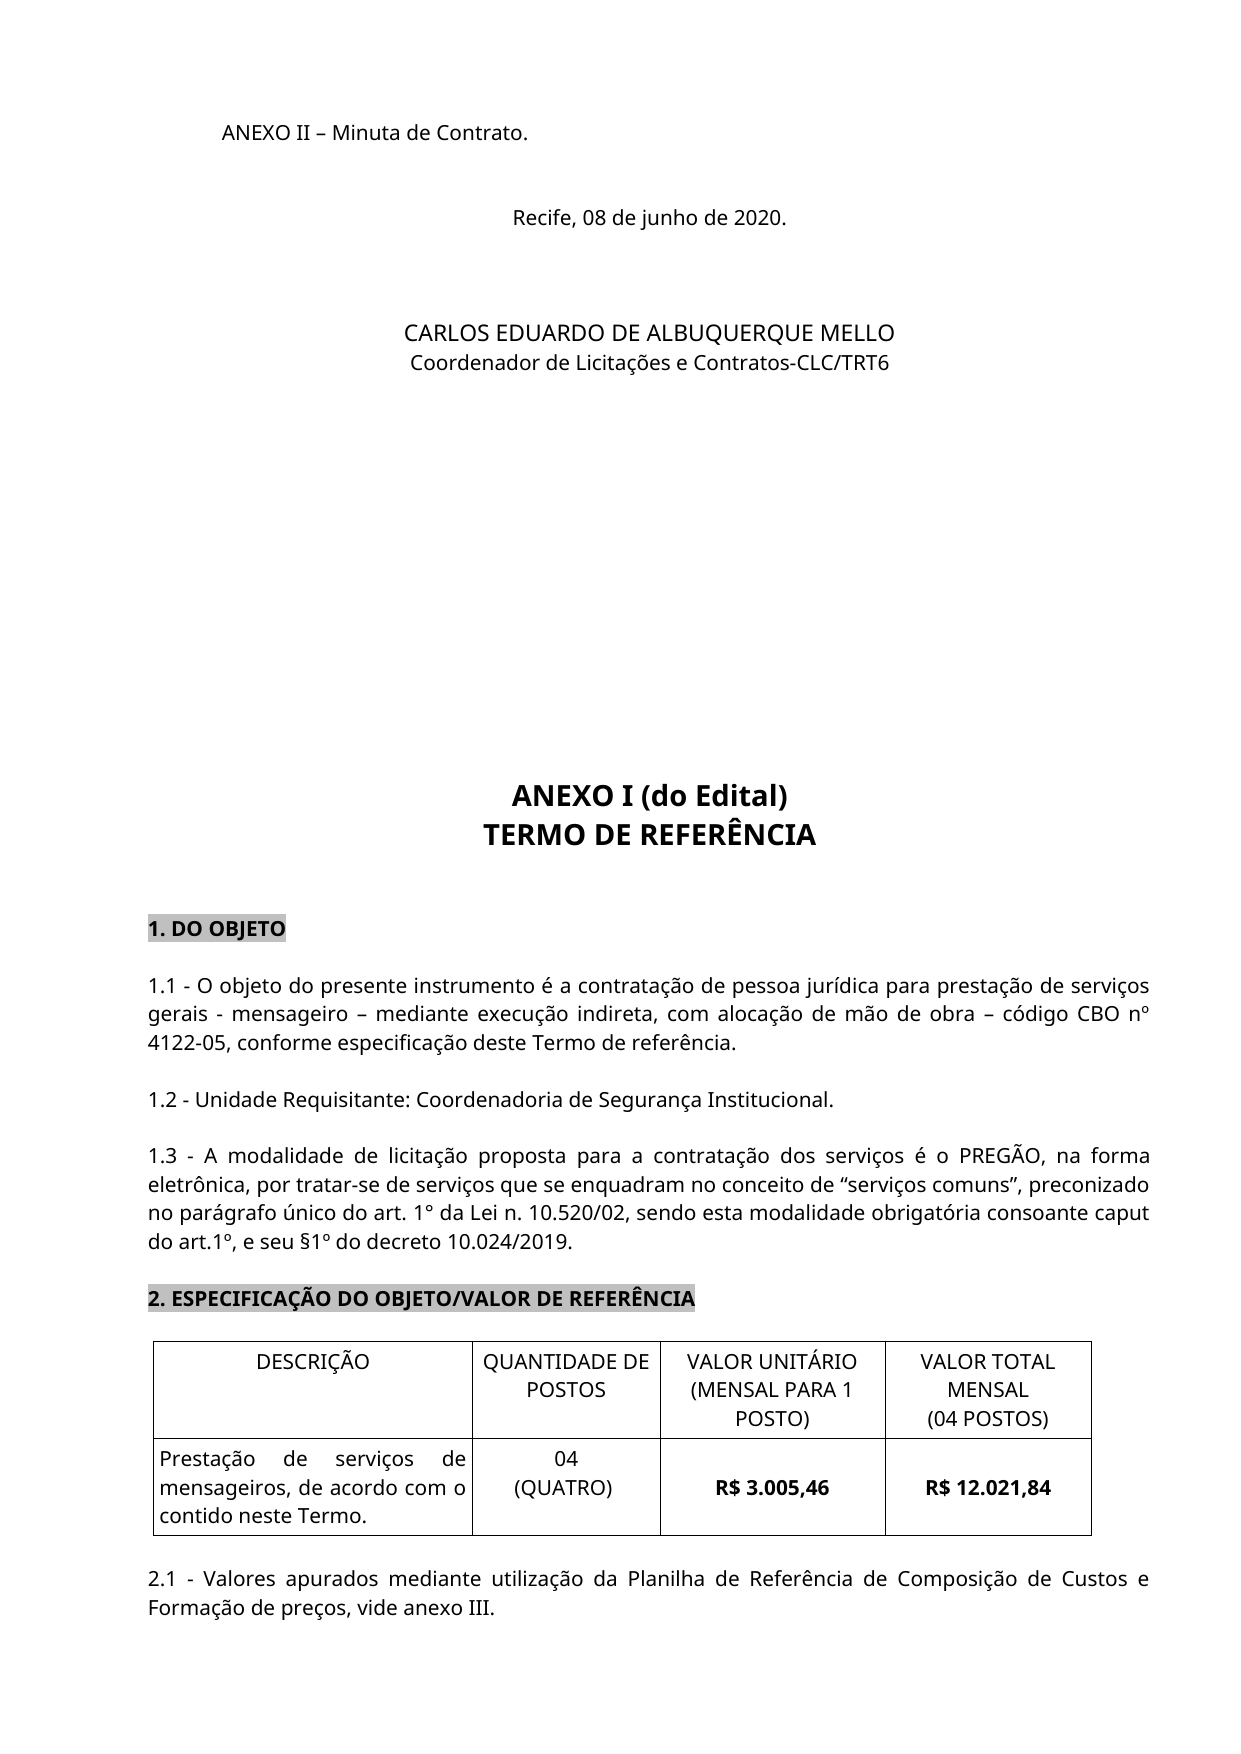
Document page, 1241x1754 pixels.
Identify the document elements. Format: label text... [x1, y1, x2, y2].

table_cell R$ 12.021,84 [886, 1439, 1091, 1535]
text 1.2 - Unidade Requisitante: Coordenadoria de Segurança Institucional. [148, 1085, 1152, 1113]
text 2.1 - Valores apurados mediante utilização da Planilha de Referência de Composição de Custos e Formação de preços, vide anexo III. [148, 1564, 1152, 1621]
text Recife, 08 de junho de 2020. [148, 203, 1152, 232]
text 1.1 - O objeto do presente instrumento é a contratação de pessoa jurídica para prestação de serviços gerais - mensageiro – mediante execução indireta, com alocação de mão de obra – código CBO nº 4122-05, conforme especificação deste Termo de referência. [148, 971, 1152, 1056]
table_cell R$ 3.005,46 [661, 1439, 885, 1535]
text TERMO DE REFERÊNCIA [148, 815, 1152, 854]
text 1. DO OBJETO [148, 914, 1152, 942]
table_header QUANTIDADE DE POSTOS [473, 1342, 660, 1438]
table_header VALOR UNITÁRIO (MENSAL PARA 1 POSTO) [661, 1342, 885, 1438]
text 1.3 - A modalidade de licitação proposta para a contratação dos serviços é o PREGÃO, na forma eletrônica, por tratar-se de serviços que se enquadram no conceito de “serviços comuns”, preconizado no parágrafo único do art. 1° da Lei n. 10.520/02, sendo esta modalidade obrigatória consoante caput do art.1º, e seu §1º do decreto 10.024/2019. [148, 1142, 1152, 1255]
table_header VALOR TOTAL MENSAL (04 POSTOS) [886, 1342, 1091, 1438]
text ANEXO I (do Edital) [148, 775, 1152, 815]
table_cell 04 (QUATRO) [473, 1439, 660, 1535]
text ANEXO II – Minuta de Contrato. [222, 118, 1152, 147]
text Coordenador de Licitações e Contratos-CLC/TRT6 [148, 348, 1152, 377]
text 2. ESPECIFICAÇÃO DO OBJETO/VALOR DE REFERÊNCIA [148, 1284, 1152, 1312]
table_header DESCRIÇÃO [154, 1342, 472, 1438]
table_cell Prestação de serviços de mensageiros, de acordo com o contido neste Termo. [154, 1439, 472, 1535]
text CARLOS EDUARDO DE ALBUQUERQUE MELLO [148, 317, 1152, 348]
